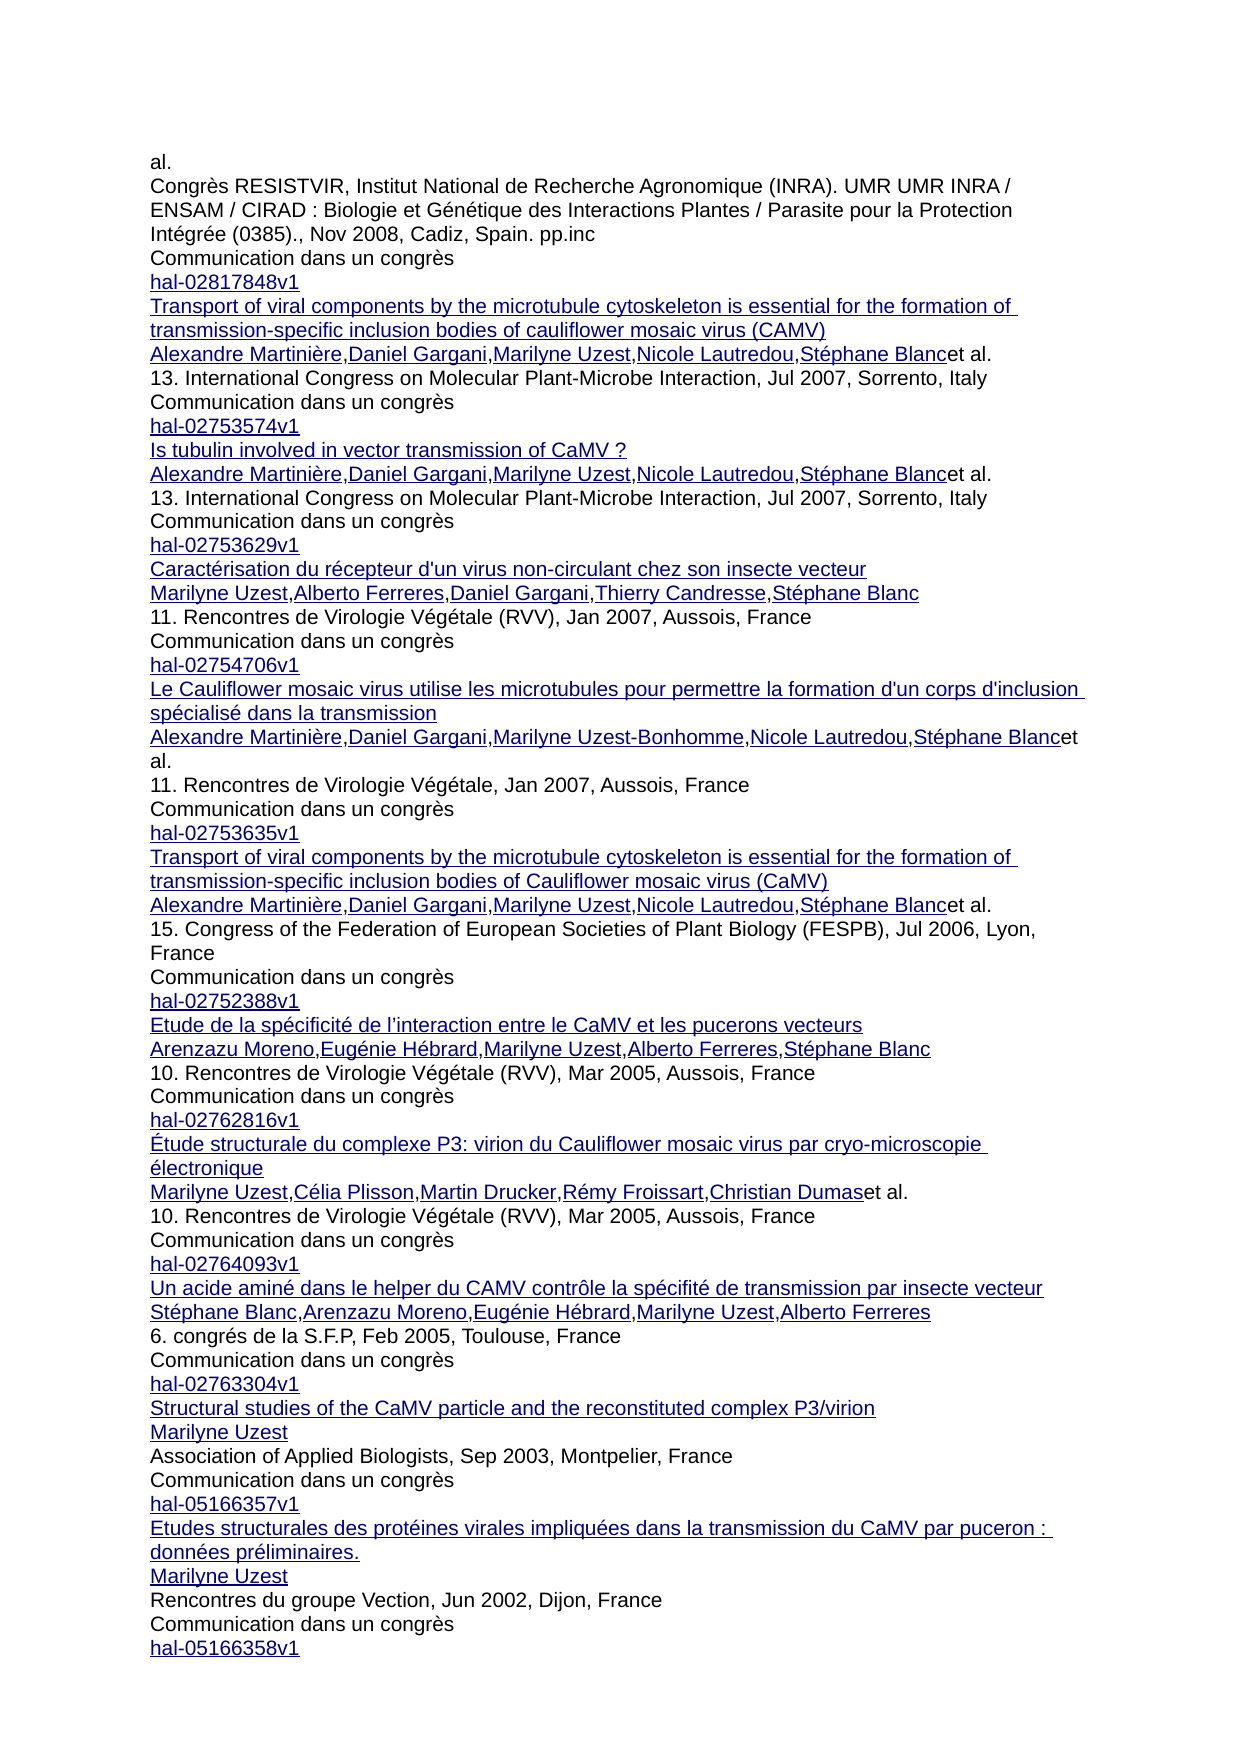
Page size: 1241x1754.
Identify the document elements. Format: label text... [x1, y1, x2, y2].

table_cell Tubulin and transmission of Cauliflower mosaic virus Alexandre Martinière,Anouk Zancarini,Daniel Gargani,Marilyne Uzest-Bonhomme,Nicole Lautredouet al. Congrès RESISTVIR, Institut National de Recherche Agronomique (INRA). UMR UMR INRA / ENSAM / CIRAD : Biologie et Génétique des Interactions Plantes / Parasite pour la Protection Intégrée (0385)., Nov 2008, Cadiz, Spain. pp.inc Communication dans un congrès hal-02817848v1 [150, 150, 1090, 294]
table_cell Is tubulin involved in vector transmission of CaMV ? Alexandre Martinière,Daniel Gargani,Marilyne Uzest,Nicole Lautredou,Stéphane Blancet al. 13. International Congress on Molecular Plant-Microbe Interaction, Jul 2007, Sorrento, Italy Communication dans un congrès hal-02753629v1 [150, 438, 1090, 557]
table_cell Etudes structurales des protéines virales impliquées dans la transmission du CaMV par puceron : données préliminaires. Marilyne Uzest Rencontres du groupe Vection, Jun 2002, Dijon, France Communication dans un congrès hal-05166358v1 [150, 1516, 1090, 1659]
table_cell Un acide aminé dans le helper du CAMV contrôle la spécifité de transmission par insecte vecteur Stéphane Blanc,Arenzazu Moreno,Eugénie Hébrard,Marilyne Uzest,Alberto Ferreres 6. congrés de la S.F.P, Feb 2005, Toulouse, France Communication dans un congrès hal-02763304v1 [150, 1276, 1090, 1396]
table_cell Étude structurale du complexe P3: virion du Cauliflower mosaic virus par cryo-microscopie électronique Marilyne Uzest,Célia Plisson,Martin Drucker,Rémy Froissart,Christian Dumaset al. 10. Rencontres de Virologie Végétale (RVV), Mar 2005, Aussois, France Communication dans un congrès hal-02764093v1 [150, 1132, 1090, 1276]
table_cell Caractérisation du récepteur d'un virus non-circulant chez son insecte vecteur Marilyne Uzest,Alberto Ferreres,Daniel Gargani,Thierry Candresse,Stéphane Blanc 11. Rencontres de Virologie Végétale (RVV), Jan 2007, Aussois, France Communication dans un congrès hal-02754706v1 [150, 557, 1090, 677]
table_cell Transport of viral components by the microtubule cytoskeleton is essential for the formation of transmission-specific inclusion bodies of Cauliflower mosaic virus (CaMV) Alexandre Martinière,Daniel Gargani,Marilyne Uzest,Nicole Lautredou,Stéphane Blancet al. 15. Congress of the Federation of European Societies of Plant Biology (FESPB), Jul 2006, Lyon, France Communication dans un congrès hal-02752388v1 [150, 845, 1090, 1012]
table_cell Transport of viral components by the microtubule cytoskeleton is essential for the formation of transmission-specific inclusion bodies of cauliflower mosaic virus (CAMV) Alexandre Martinière,Daniel Gargani,Marilyne Uzest,Nicole Lautredou,Stéphane Blancet al. 13. International Congress on Molecular Plant-Microbe Interaction, Jul 2007, Sorrento, Italy Communication dans un congrès hal-02753574v1 [150, 294, 1090, 437]
table_cell Etude de la spécificité de l’interaction entre le CaMV et les pucerons vecteurs Arenzazu Moreno,Eugénie Hébrard,Marilyne Uzest,Alberto Ferreres,Stéphane Blanc 10. Rencontres de Virologie Végétale (RVV), Mar 2005, Aussois, France Communication dans un congrès hal-02762816v1 [150, 1013, 1090, 1132]
table_cell Le Cauliflower mosaic virus utilise les microtubules pour permettre la formation d'un corps d'inclusion spécialisé dans la transmission Alexandre Martinière,Daniel Gargani,Marilyne Uzest-Bonhomme,Nicole Lautredou,Stéphane Blancet al. 11. Rencontres de Virologie Végétale, Jan 2007, Aussois, France Communication dans un congrès hal-02753635v1 [150, 677, 1090, 845]
table_cell Structural studies of the CaMV particle and the reconstituted complex P3/virion Marilyne Uzest Association of Applied Biologists, Sep 2003, Montpelier, France Communication dans un congrès hal-05166357v1 [150, 1396, 1090, 1516]
